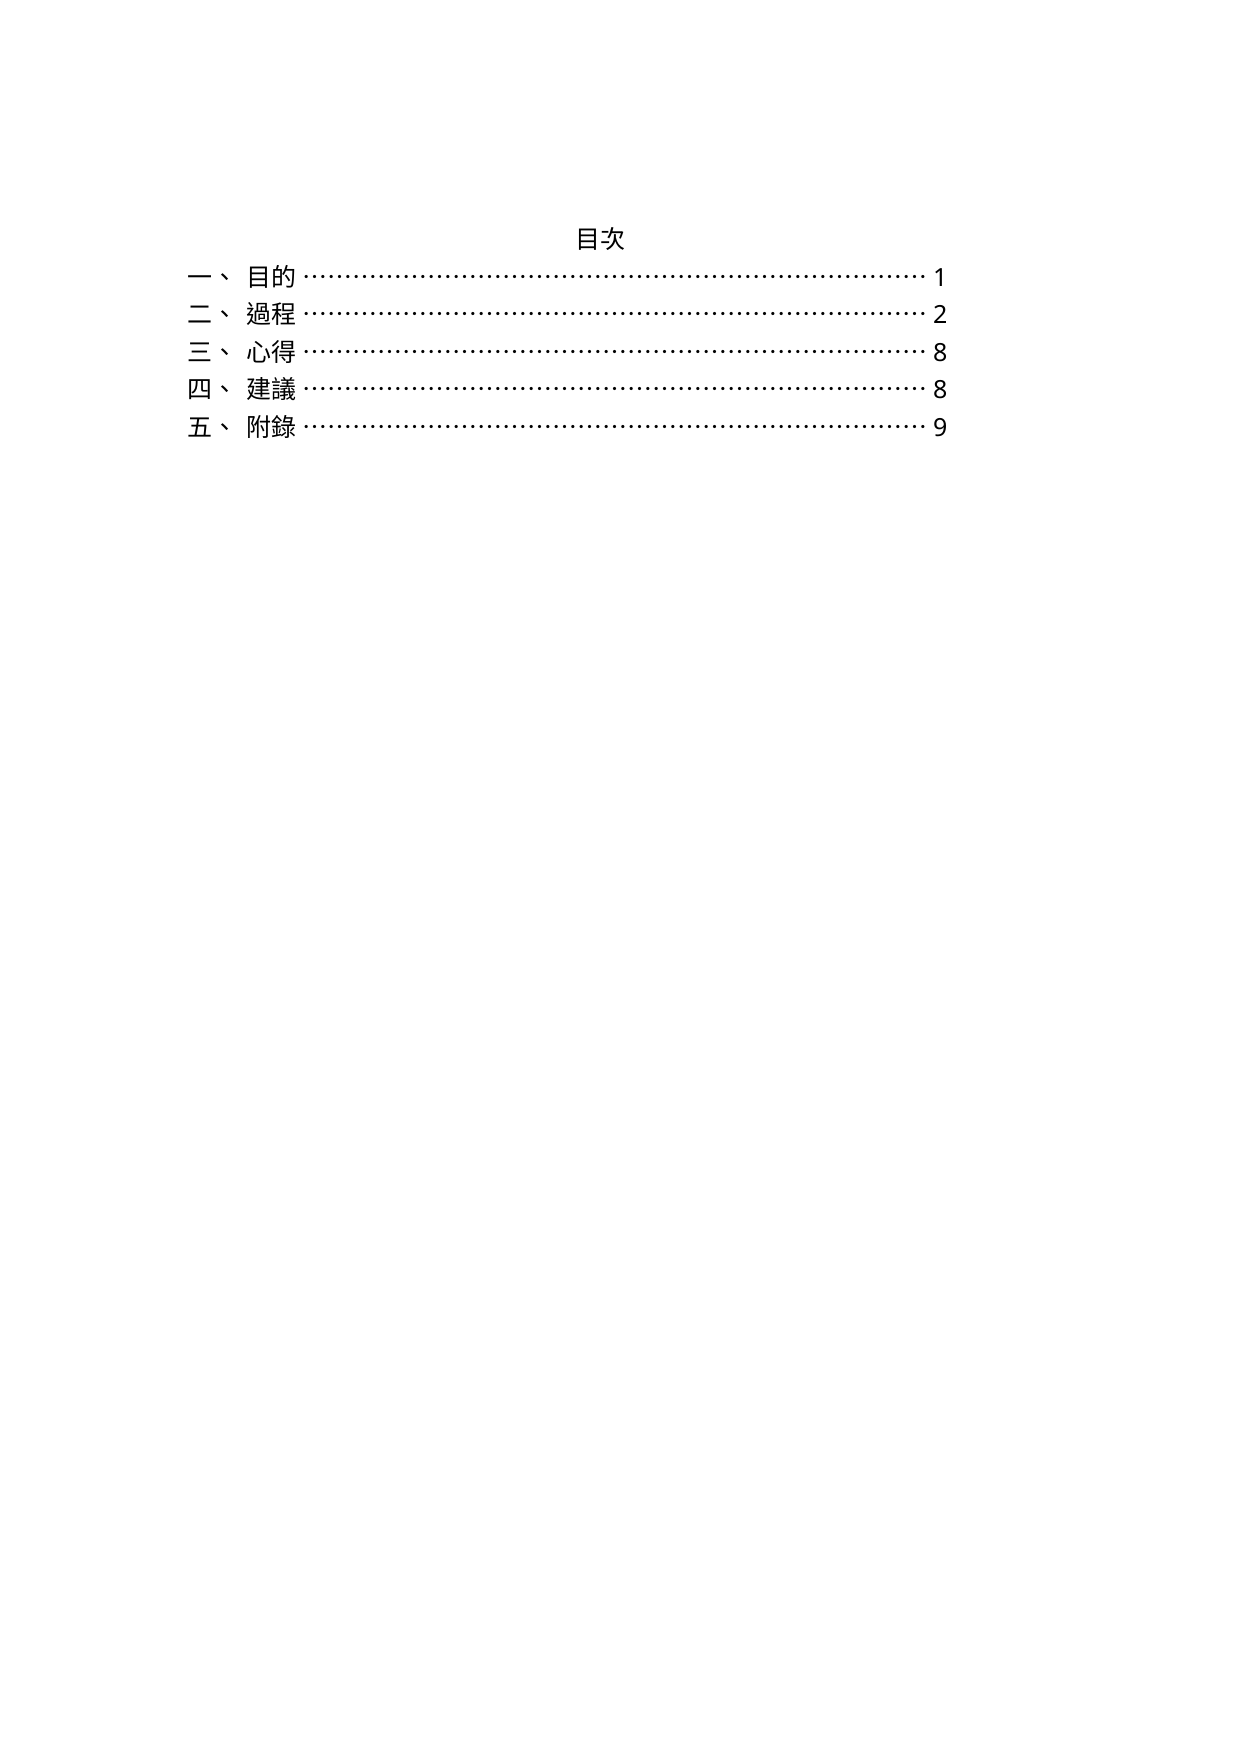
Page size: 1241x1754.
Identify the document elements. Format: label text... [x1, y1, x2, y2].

text 目次 [187, 219, 1012, 256]
list 心得 ………………………………………………………………… 8 [187, 331, 1012, 369]
list 附錄 ………………………………………………………………… 9 [187, 406, 1012, 444]
list 目的 ………………………………………………………………… 1 [187, 256, 1012, 294]
list 過程 ………………………………………………………………… 2 [187, 294, 1012, 331]
list 建議 ………………………………………………………………… 8 [187, 369, 1012, 406]
